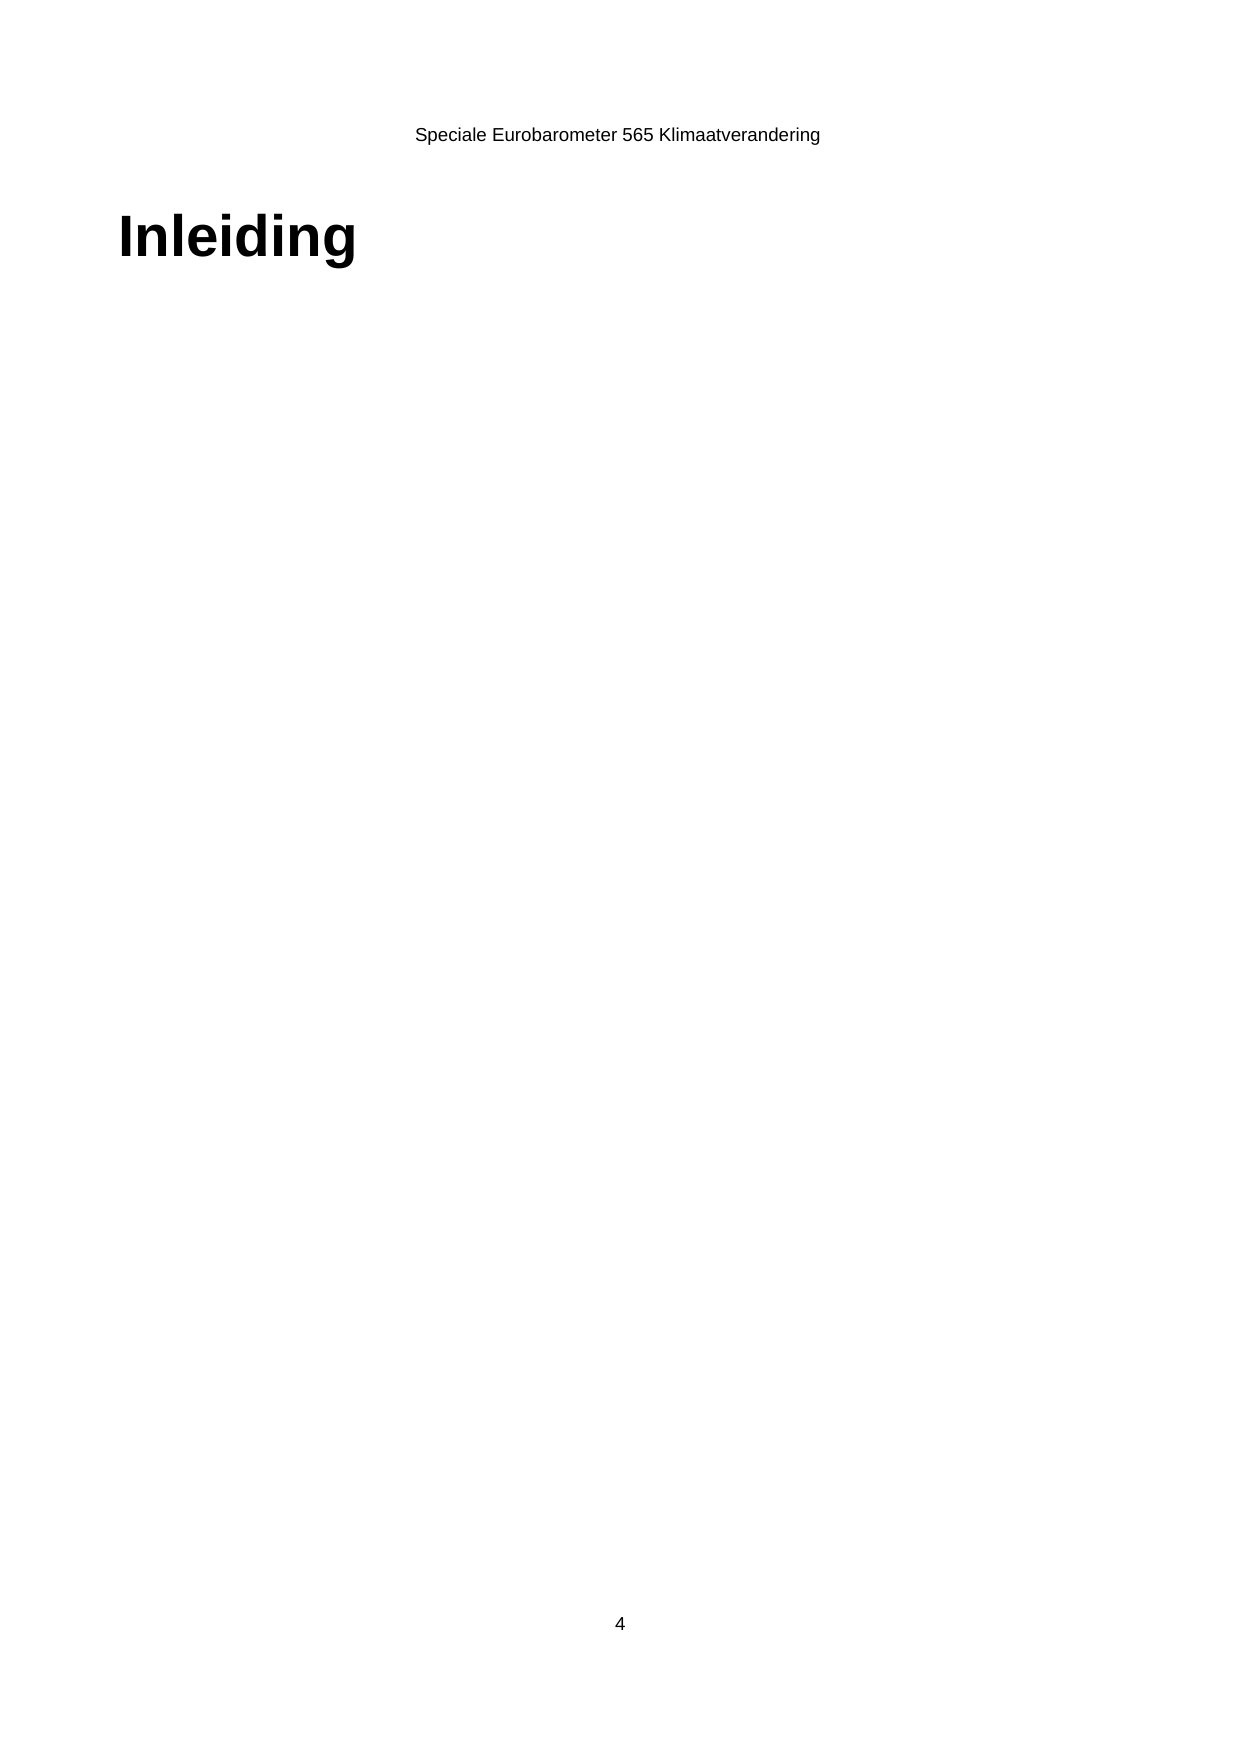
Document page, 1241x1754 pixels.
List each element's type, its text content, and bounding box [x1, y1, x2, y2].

subtitle Inleiding [118, 202, 1122, 269]
